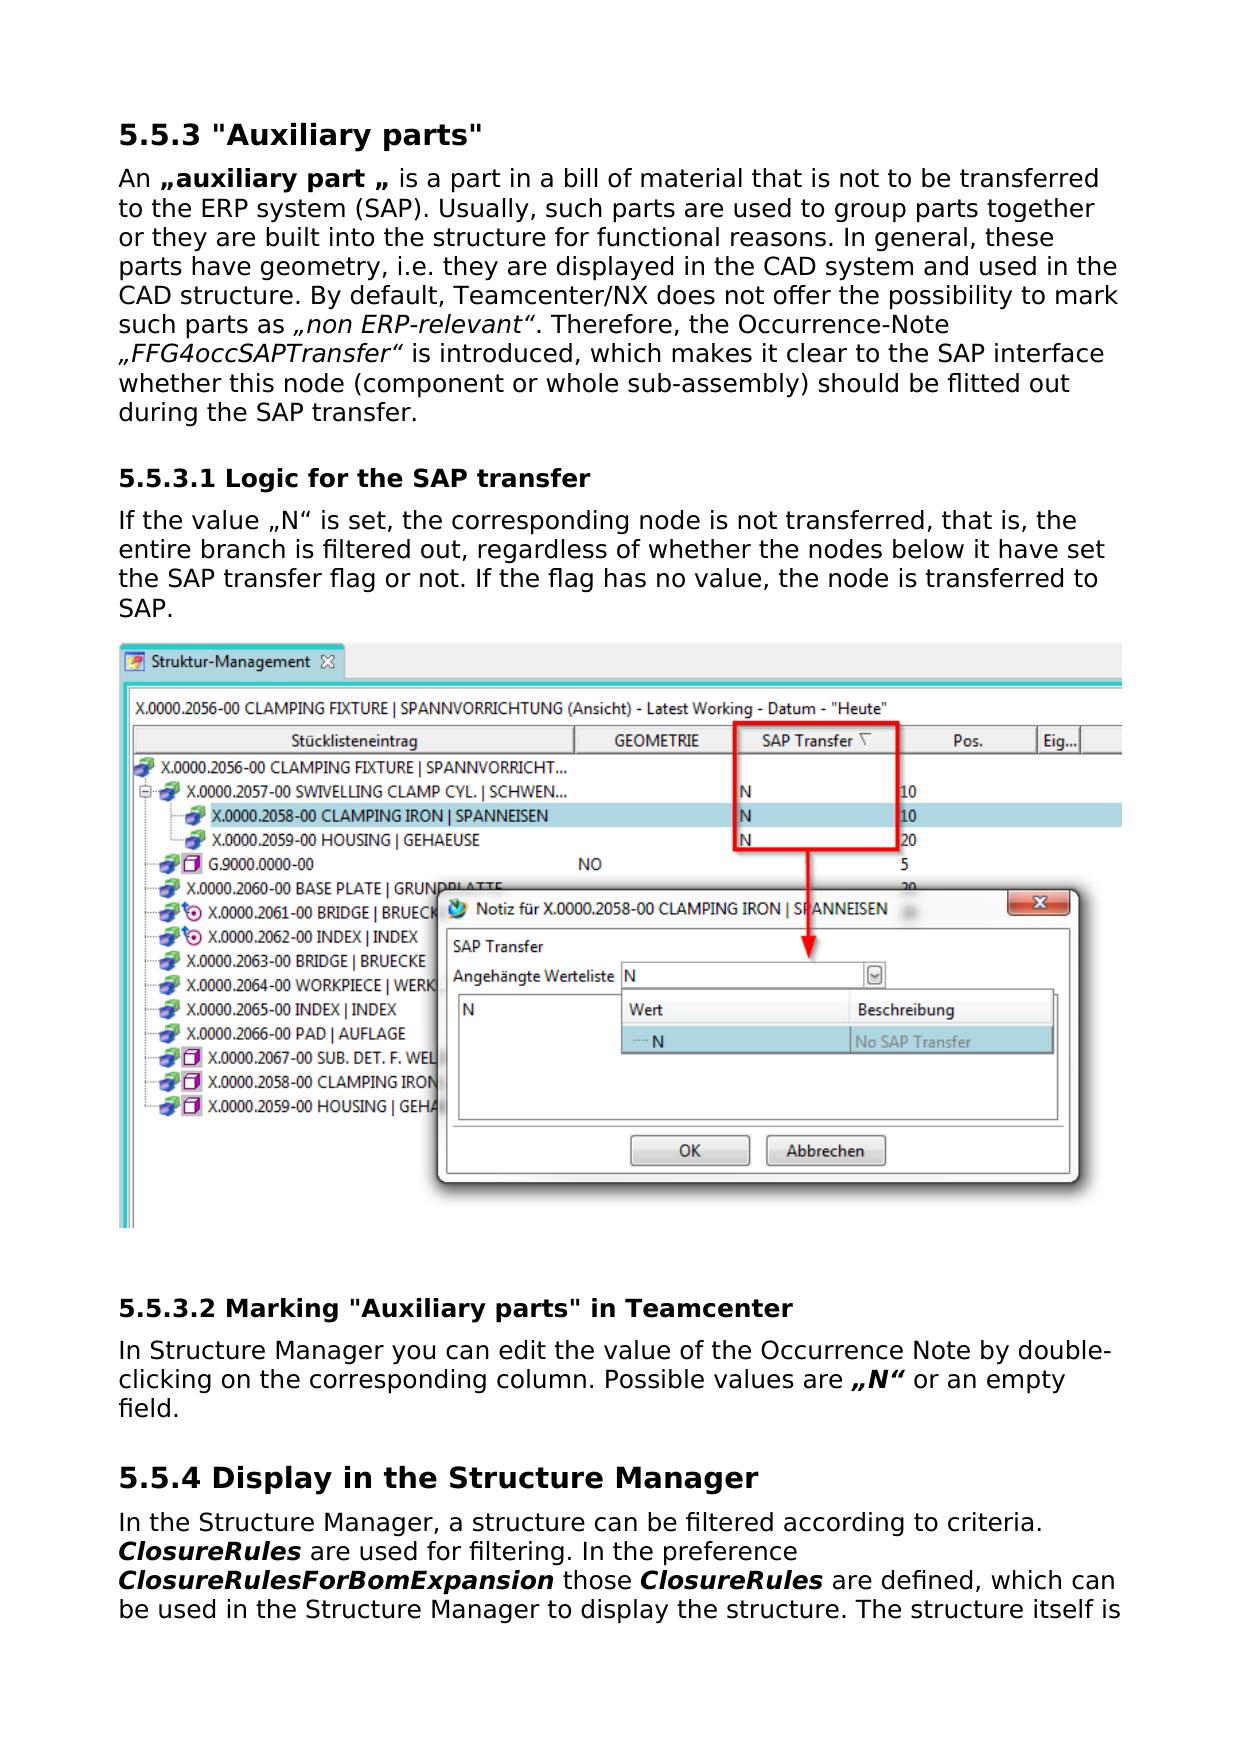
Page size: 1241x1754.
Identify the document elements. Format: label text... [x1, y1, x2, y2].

text If the value „N“ is set, the corresponding node is not transferred, that is, the entire branch is filtered out, regardless of whether the nodes below it have set the SAP transfer flag or not. If the flag has no value, the node is transferred to SAP. [118, 506, 1122, 623]
subtitle 5.5.3.2 Marking "Auxiliary parts" in Teamcenter [118, 1295, 1122, 1324]
text An „auxiliary part „ is a part in a bill of material that is not to be transferred to the ERP system (SAP). Usually, such parts are used to group parts together or they are built into the structure for functional reasons. In general, these parts have geometry, i.e. they are displayed in the CAD system and used in the CAD structure. By default, Teamcenter/NX does not offer the possibility to mark such parts as „non ERP-relevant“. Therefore, the Occurrence-Note „FFG4occSAPTransfer“ is introduced, which makes it clear to the SAP interface whether this node (component or whole sub-assembly) should be flitted out during the SAP transfer. [118, 164, 1122, 427]
picture [118, 635, 1123, 1228]
subtitle 5.5.4 Display in the Structure Manager [118, 1461, 1122, 1495]
subtitle 5.5.3.1 Logic for the SAP transfer [118, 464, 1122, 494]
subtitle 5.5.3 "Auxiliary parts" [118, 118, 1122, 152]
text In the Structure Manager, a structure can be filtered according to criteria. ClosureRules are used for filtering. In the preference ClosureRulesForBomExpansion those ClosureRules are defined, which can be used in the Structure Manager to display the structure. The structure itself is [118, 1508, 1122, 1624]
text In Structure Manager you can edit the value of the Occurrence Note by double-clicking on the corresponding column. Possible values are „N“ or an empty field. [118, 1336, 1122, 1424]
